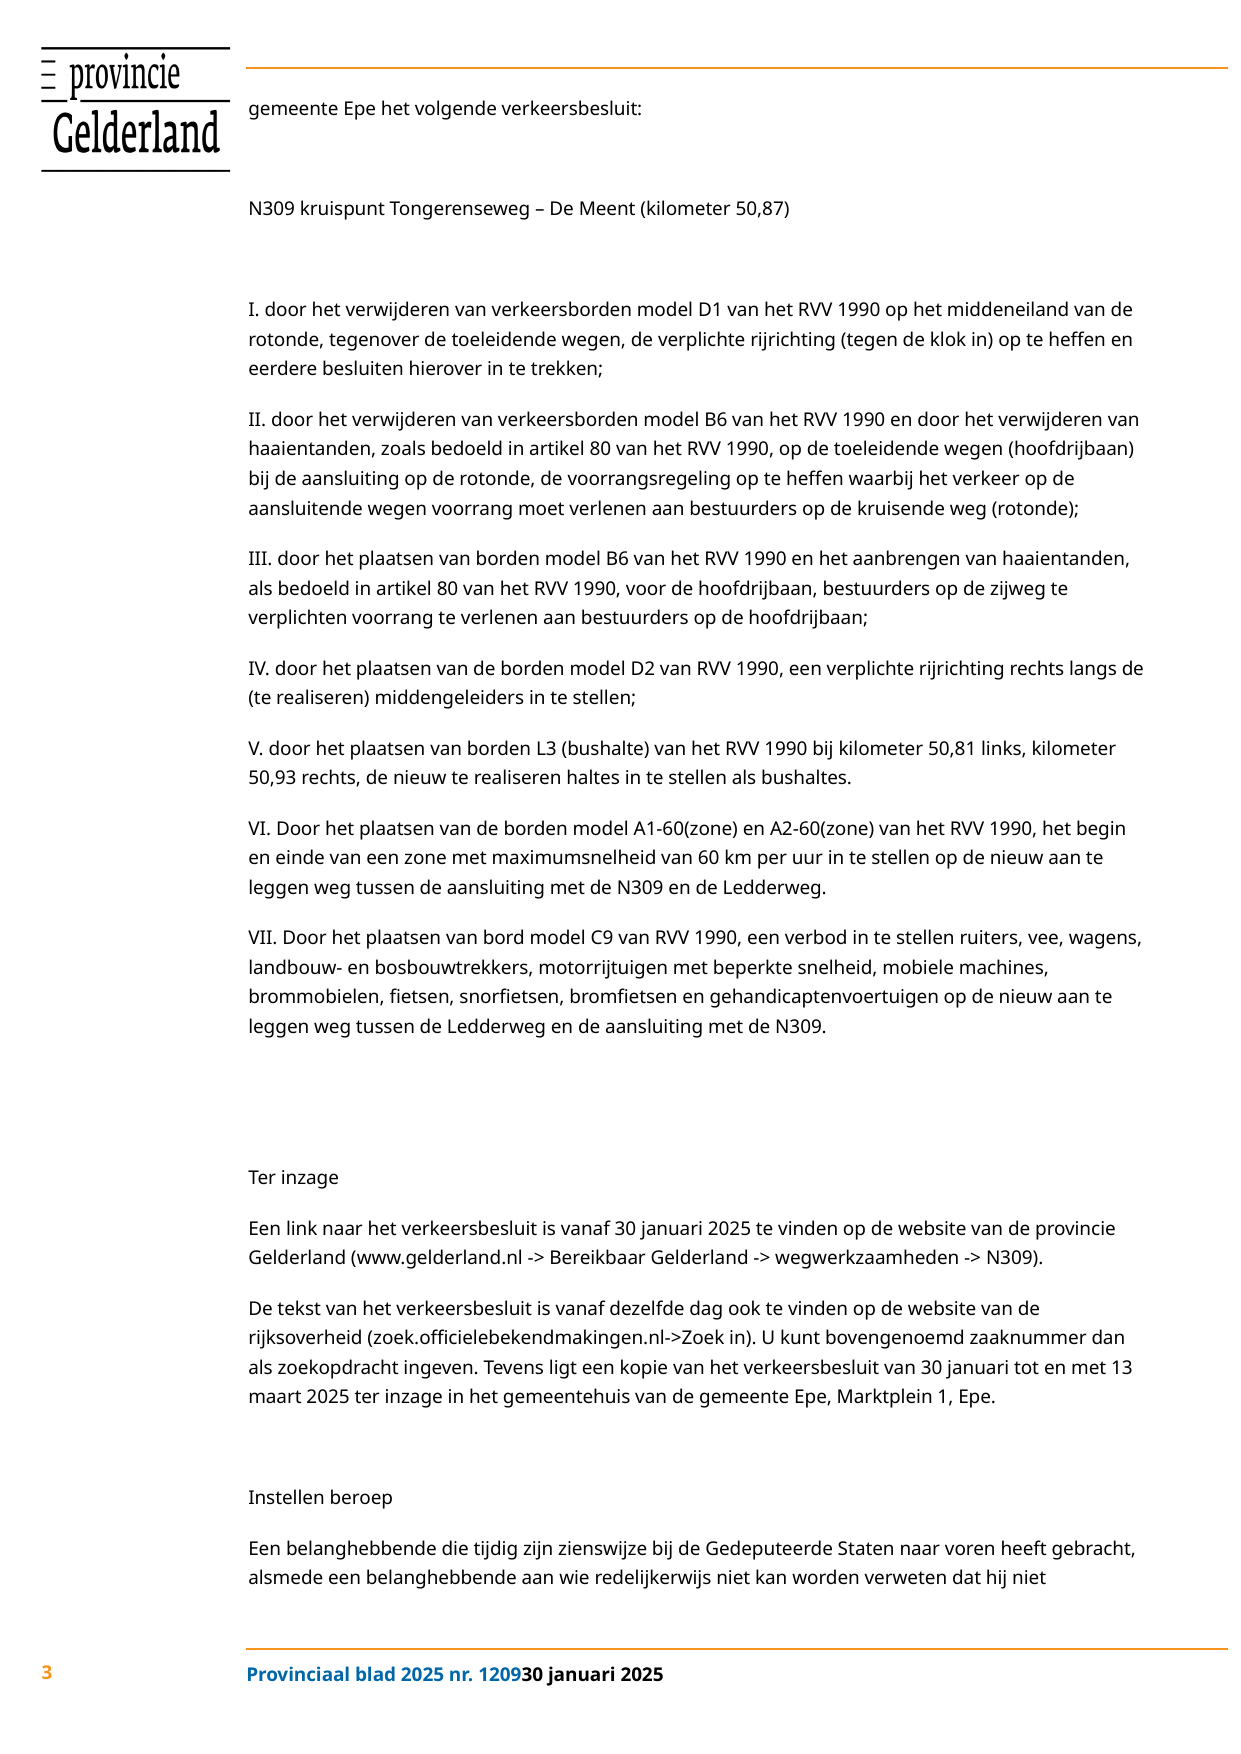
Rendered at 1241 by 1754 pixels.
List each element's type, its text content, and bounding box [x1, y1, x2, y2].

text gemeente Epe het volgende verkeersbesluit: [248, 95, 1152, 121]
picture [41, 47, 231, 172]
text Instellen beroep [248, 1484, 1152, 1510]
text Ter inzage [248, 1164, 1152, 1190]
text De tekst van het verkeersbesluit is vanaf dezelfde dag ook te vinden op de website van de rijksoverheid (zoek.officielebekendmakingen.nl->Zoek in). U kunt bovengenoemd zaaknummer dan als zoekopdracht ingeven. Tevens ligt een kopie van het verkeersbesluit van 30 januari tot en met 13 maart 2025 ter inzage in het gemeentehuis van de gemeente Epe, Marktplein 1, Epe. [248, 1295, 1152, 1409]
text I. door het verwijderen van verkeersborden model D1 van het RVV 1990 op het middeneiland van de rotonde, tegenover de toeleidende wegen, de verplichte rijrichting (tegen de klok in) op te heffen en eerdere besluiten hierover in te trekken; [248, 296, 1152, 381]
text II. door het verwijderen van verkeersborden model B6 van het RVV 1990 en door het verwijderen van haaientanden, zoals bedoeld in artikel 80 van het RVV 1990, op de toeleidende wegen (hoofdrijbaan) bij de aansluiting op de rotonde, de voorrangsregeling op te heffen waarbij het verkeer op de aansluitende wegen voorrang moet verlenen aan bestuurders op de kruisende weg (rotonde); [248, 406, 1152, 521]
text Een belanghebbende die tijdig zijn zienswijze bij de Gedeputeerde Staten naar voren heeft gebracht, alsmede een belanghebbende aan wie redelijkerwijs niet kan worden verweten dat hij niet [248, 1535, 1152, 1590]
text V. door het plaatsen van borden L3 (bushalte) van het RVV 1990 bij kilometer 50,81 links, kilometer 50,93 rechts, de nieuw te realiseren haltes in te stellen als bushaltes. [248, 735, 1152, 790]
text III. door het plaatsen van borden model B6 van het RVV 1990 en het aanbrengen van haaientanden, als bedoeld in artikel 80 van het RVV 1990, voor de hoofdrijbaan, bestuurders op de zijweg te verplichten voorrang te verlenen aan bestuurders op de hoofdrijbaan; [248, 545, 1152, 630]
text VI. Door het plaatsen van de borden model A1-60(zone) en A2-60(zone) van het RVV 1990, het begin en einde van een zone met maximumsnelheid van 60 km per uur in te stellen op de nieuw aan te leggen weg tussen de aansluiting met de N309 en de Ledderweg. [248, 815, 1152, 900]
text VII. Door het plaatsen van bord model C9 van RVV 1990, een verbod in te stellen ruiters, vee, wagens, landbouw- en bosbouwtrekkers, motorrijtuigen met beperkte snelheid, mobiele machines, brommobielen, fietsen, snorfietsen, bromfietsen en gehandicaptenvoertuigen op de nieuw aan te leggen weg tussen de Ledderweg en de aansluiting met de N309. [248, 924, 1152, 1039]
text Een link naar het verkeersbesluit is vanaf 30 januari 2025 te vinden op de website van de provincie Gelderland (www.gelderland.nl -> Bereikbaar Gelderland -> wegwerkzaamheden -> N309). [248, 1215, 1152, 1270]
text N309 kruispunt Tongerenseweg – De Meent (kilometer 50,87) [248, 196, 1152, 221]
text IV. door het plaatsen van de borden model D2 van RVV 1990, een verplichte rijrichting rechts langs de (te realiseren) middengeleiders in te stellen; [248, 655, 1152, 710]
